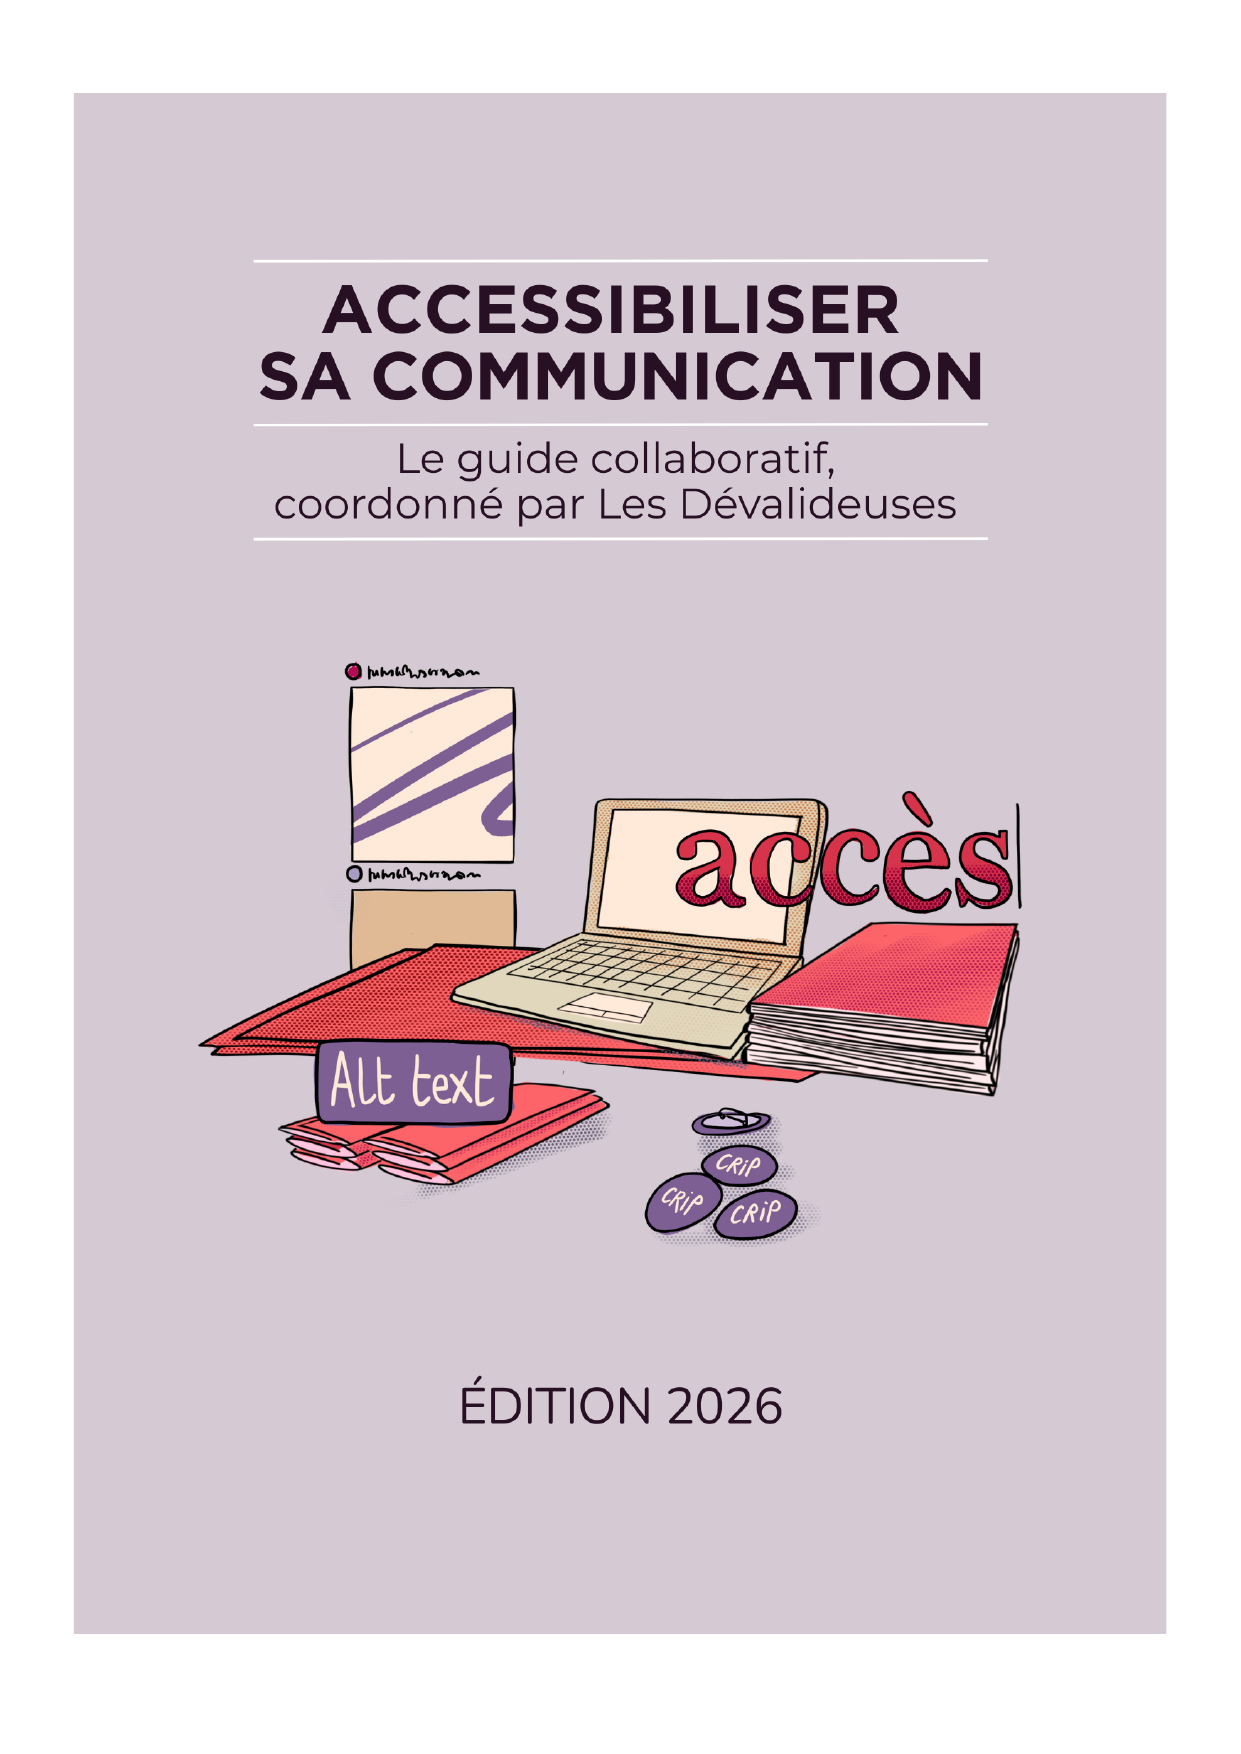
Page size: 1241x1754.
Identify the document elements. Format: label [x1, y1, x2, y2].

picture [73, 93, 1167, 1634]
